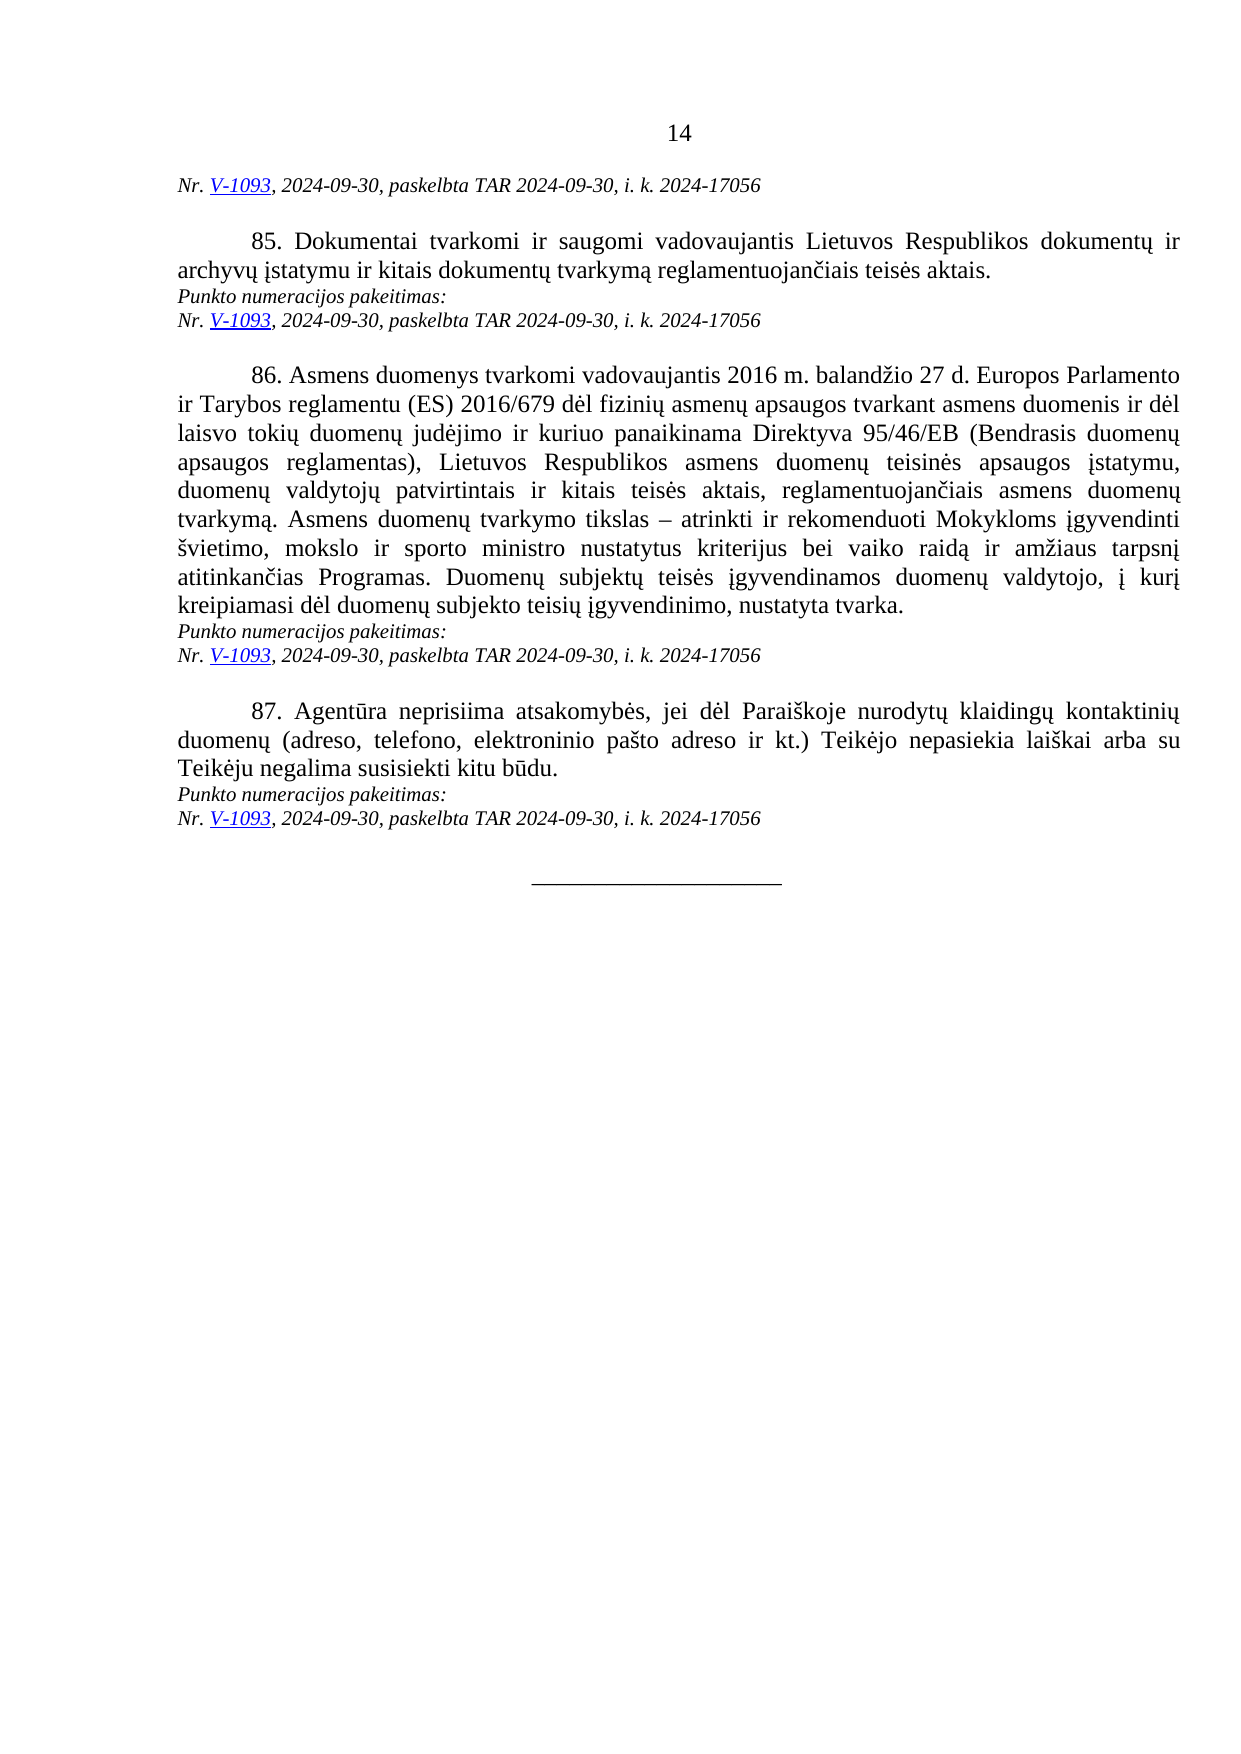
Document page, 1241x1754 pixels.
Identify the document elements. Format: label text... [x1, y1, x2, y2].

text Nr. V-1093, 2024-09-30, paskelbta TAR 2024-09-30, i. k. 2024-17056 [177, 308, 1181, 332]
text Nr. V-1093, 2024-09-30, paskelbta TAR 2024-09-30, i. k. 2024-17056 [177, 643, 1181, 667]
text ____________________ [177, 859, 1181, 888]
text 85. Dokumentai tvarkomi ir saugomi vadovaujantis Lietuvos Respublikos dokumentų ir archyvų įstatymu ir kitais dokumentų tvarkymą reglamentuojančiais teisės aktais. [177, 226, 1181, 283]
text 87. Agentūra neprisiima atsakomybės, jei dėl Paraiškoje nurodytų klaidingų kontaktinių duomenų (adreso, telefono, elektroninio pašto adreso ir kt.) Teikėjo nepasiekia laiškai arba su Teikėju negalima susisiekti kitu būdu. [177, 696, 1181, 782]
text Nr. V-1093, 2024-09-30, paskelbta TAR 2024-09-30, i. k. 2024-17056 [177, 173, 1181, 197]
text Punkto numeracijos pakeitimas: [177, 283, 1181, 308]
text Nr. V-1093, 2024-09-30, paskelbta TAR 2024-09-30, i. k. 2024-17056 [177, 806, 1181, 830]
text Punkto numeracijos pakeitimas: [177, 619, 1181, 643]
text 86. Asmens duomenys tvarkomi vadovaujantis 2016 m. balandžio 27 d. Europos Parlamento ir Tarybos reglamentu (ES) 2016/679 dėl fizinių asmenų apsaugos tvarkant asmens duomenis ir dėl laisvo tokių duomenų judėjimo ir kuriuo panaikinama Direktyva 95/46/EB (Bendrasis duomenų apsaugos reglamentas), Lietuvos Respublikos asmens duomenų teisinės apsaugos įstatymu, duomenų valdytojų patvirtintais ir kitais teisės aktais, reglamentuojančiais asmens duomenų tvarkymą. Asmens duomenų tvarkymo tikslas – atrinkti ir rekomenduoti Mokykloms įgyvendinti švietimo, mokslo ir sporto ministro nustatytus kriterijus bei vaiko raidą ir amžiaus tarpsnį atitinkančias Programas. Duomenų subjektų teisės įgyvendinamos duomenų valdytojo, į kurį kreipiamasi dėl duomenų subjekto teisių įgyvendinimo, nustatyta tvarka. [177, 360, 1181, 619]
text Punkto numeracijos pakeitimas: [177, 782, 1181, 806]
